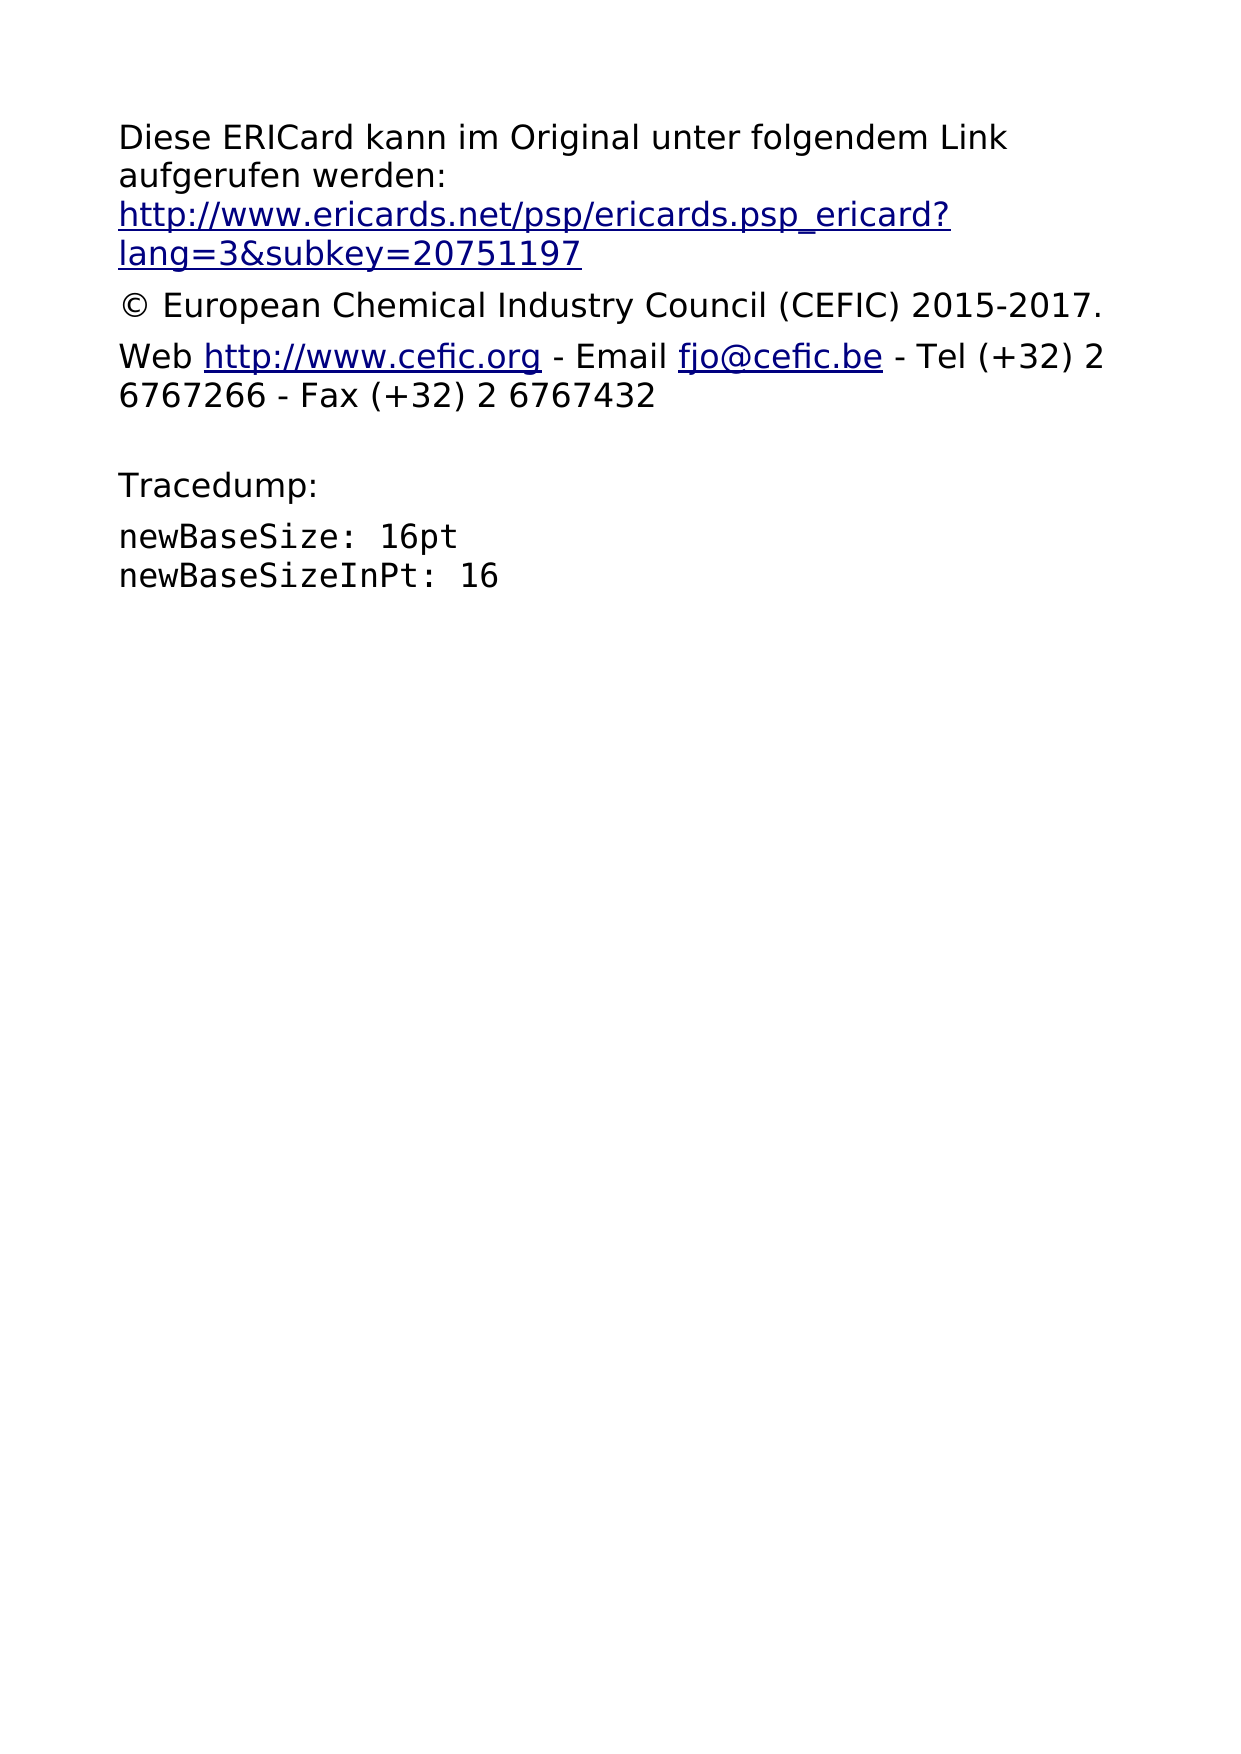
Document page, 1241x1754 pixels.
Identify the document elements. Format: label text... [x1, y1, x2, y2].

text Diese ERICard kann im Original unter folgendem Link aufgerufen werden: http://www.ericards.net/psp/ericards.psp_ericard?lang=3&subkey=20751197 [118, 118, 1122, 273]
text newBaseSize: 16pt newBaseSizeInPt: 16 [118, 518, 1122, 596]
text © European Chemical Industry Council (CEFIC) 2015-2017. [118, 286, 1122, 325]
text Tracedump: [118, 428, 1122, 505]
text Web http://www.cefic.org - Email fjo@cefic.be - Tel (+32) 2 6767266 - Fax (+32) 2 6767432 [118, 337, 1122, 415]
